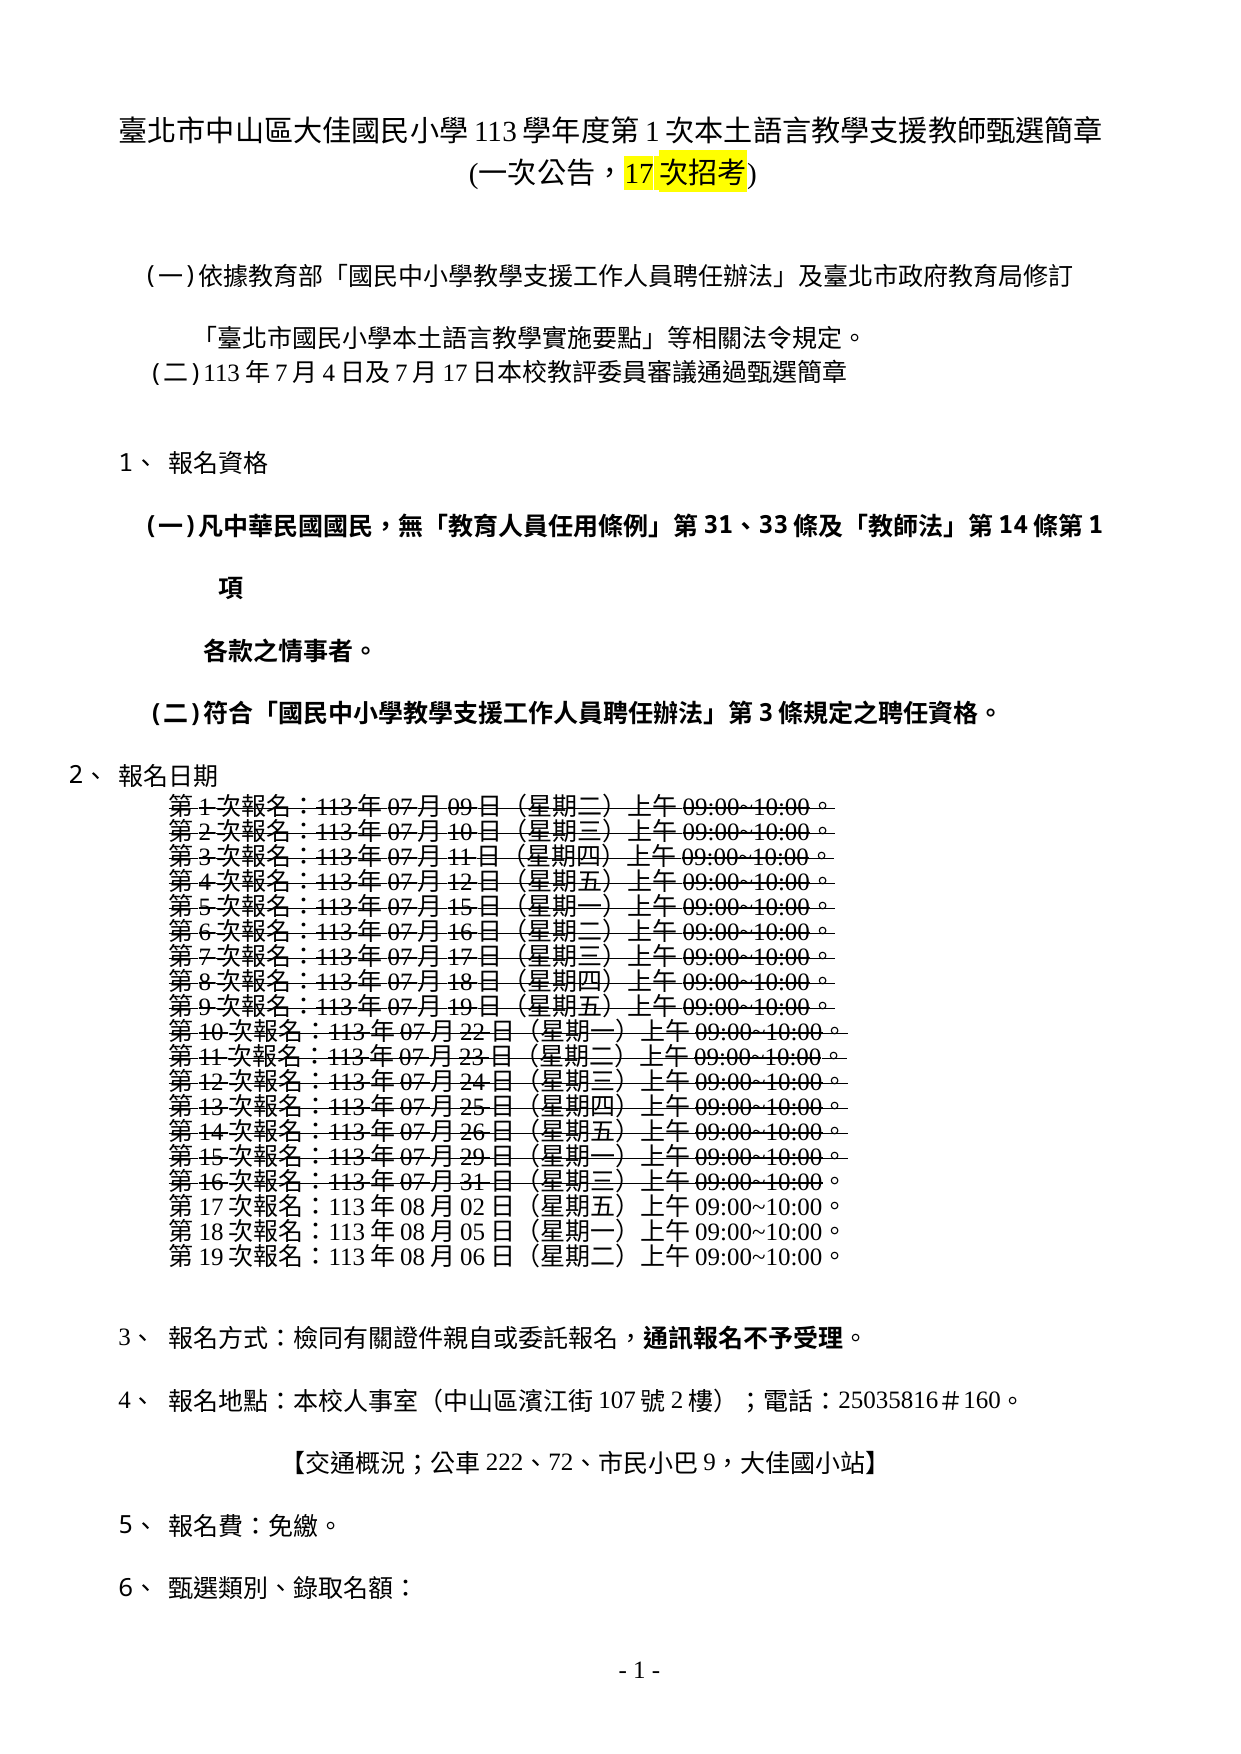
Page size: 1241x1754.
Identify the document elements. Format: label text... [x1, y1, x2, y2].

text 第9次報名：113年07月19日（星期五）上午09:00~10:00。 [168, 995, 1122, 1020]
list 報名方式：檢同有關證件親自或委託報名，通訊報名不予受理。 [118, 1295, 1122, 1358]
text 第5次報名：113年07月15日（星期一）上午09:00~10:00。 [168, 895, 1122, 920]
text 第2次報名：113年07月10日（星期三）上午09:00~10:00。 [168, 820, 1122, 845]
text 【交通概況；公車222、72、市民小巴9，大佳國小站】 [118, 1420, 1122, 1483]
text 各款之情事者。 [143, 608, 1122, 670]
text 第1次報名：113年07月09日（星期二）上午09:00~10:00。 [168, 795, 1122, 820]
list 報名日期 [68, 733, 1122, 795]
text 第19次報名：113年08月06日（星期二）上午09:00~10:00。 [168, 1245, 1122, 1270]
text 第3次報名：113年07月11日（星期四）上午09:00~10:00。 [168, 845, 1122, 870]
text 第18次報名：113年08月05日（星期一）上午09:00~10:00。 [168, 1220, 1122, 1245]
text 第16次報名：113年07月31日（星期三）上午09:00~10:00。 [168, 1170, 1122, 1195]
text 第11次報名：113年07月23日（星期二）上午09:00~10:00。 [168, 1045, 1122, 1070]
text 第4次報名：113年07月12日（星期五）上午09:00~10:00。 [168, 870, 1122, 895]
text 第12次報名：113年07月24日（星期三）上午09:00~10:00。 [168, 1070, 1122, 1095]
list 甄選類別、錄取名額： [118, 1545, 1122, 1608]
text 第6次報名：113年07月16日（星期二）上午09:00~10:00。 [168, 920, 1122, 945]
list 報名費：免繳。 [118, 1483, 1122, 1545]
text 第13次報名：113年07月25日（星期四）上午09:00~10:00。 [168, 1095, 1122, 1120]
text 第10次報名：113年07月22日（星期一）上午09:00~10:00。 [168, 1020, 1122, 1045]
list 報名資格 [118, 420, 1122, 483]
text (一次公告，17次招考) [118, 150, 1122, 192]
text (二)113年7月4日及7月17日本校教評委員審議通過甄選簡章 [118, 358, 1122, 387]
text 第17次報名：113年08月02日（星期五）上午09:00~10:00。 [168, 1195, 1122, 1220]
text (一)依據教育部「國民中小學教學支援工作人員聘任辦法」及臺北市政府教育局修訂「臺北市國民小學本土語言教學實施要點」等相關法令規定。 [143, 233, 1122, 358]
text 第8次報名：113年07月18日（星期四）上午09:00~10:00。 [168, 970, 1122, 995]
text 第14次報名：113年07月26日（星期五）上午09:00~10:00。 [168, 1120, 1122, 1145]
list 報名地點：本校人事室（中山區濱江街107號2樓）；電話：25035816＃160。 [118, 1358, 1122, 1420]
text (一)凡中華民國國民，無「教育人員任用條例」第31、33條及「教師法」第14條第1項 [143, 483, 1122, 608]
text 第15次報名：113年07月29日（星期一）上午09:00~10:00。 [168, 1145, 1122, 1170]
text (二)符合「國民中小學教學支援工作人員聘任辦法」第3條規定之聘任資格。 [118, 670, 1122, 733]
text 臺北市中山區大佳國民小學113學年度第1次本土語言教學支援教師甄選簡章 [118, 108, 1122, 150]
text 第7次報名：113年07月17日（星期三）上午09:00~10:00。 [168, 945, 1122, 970]
